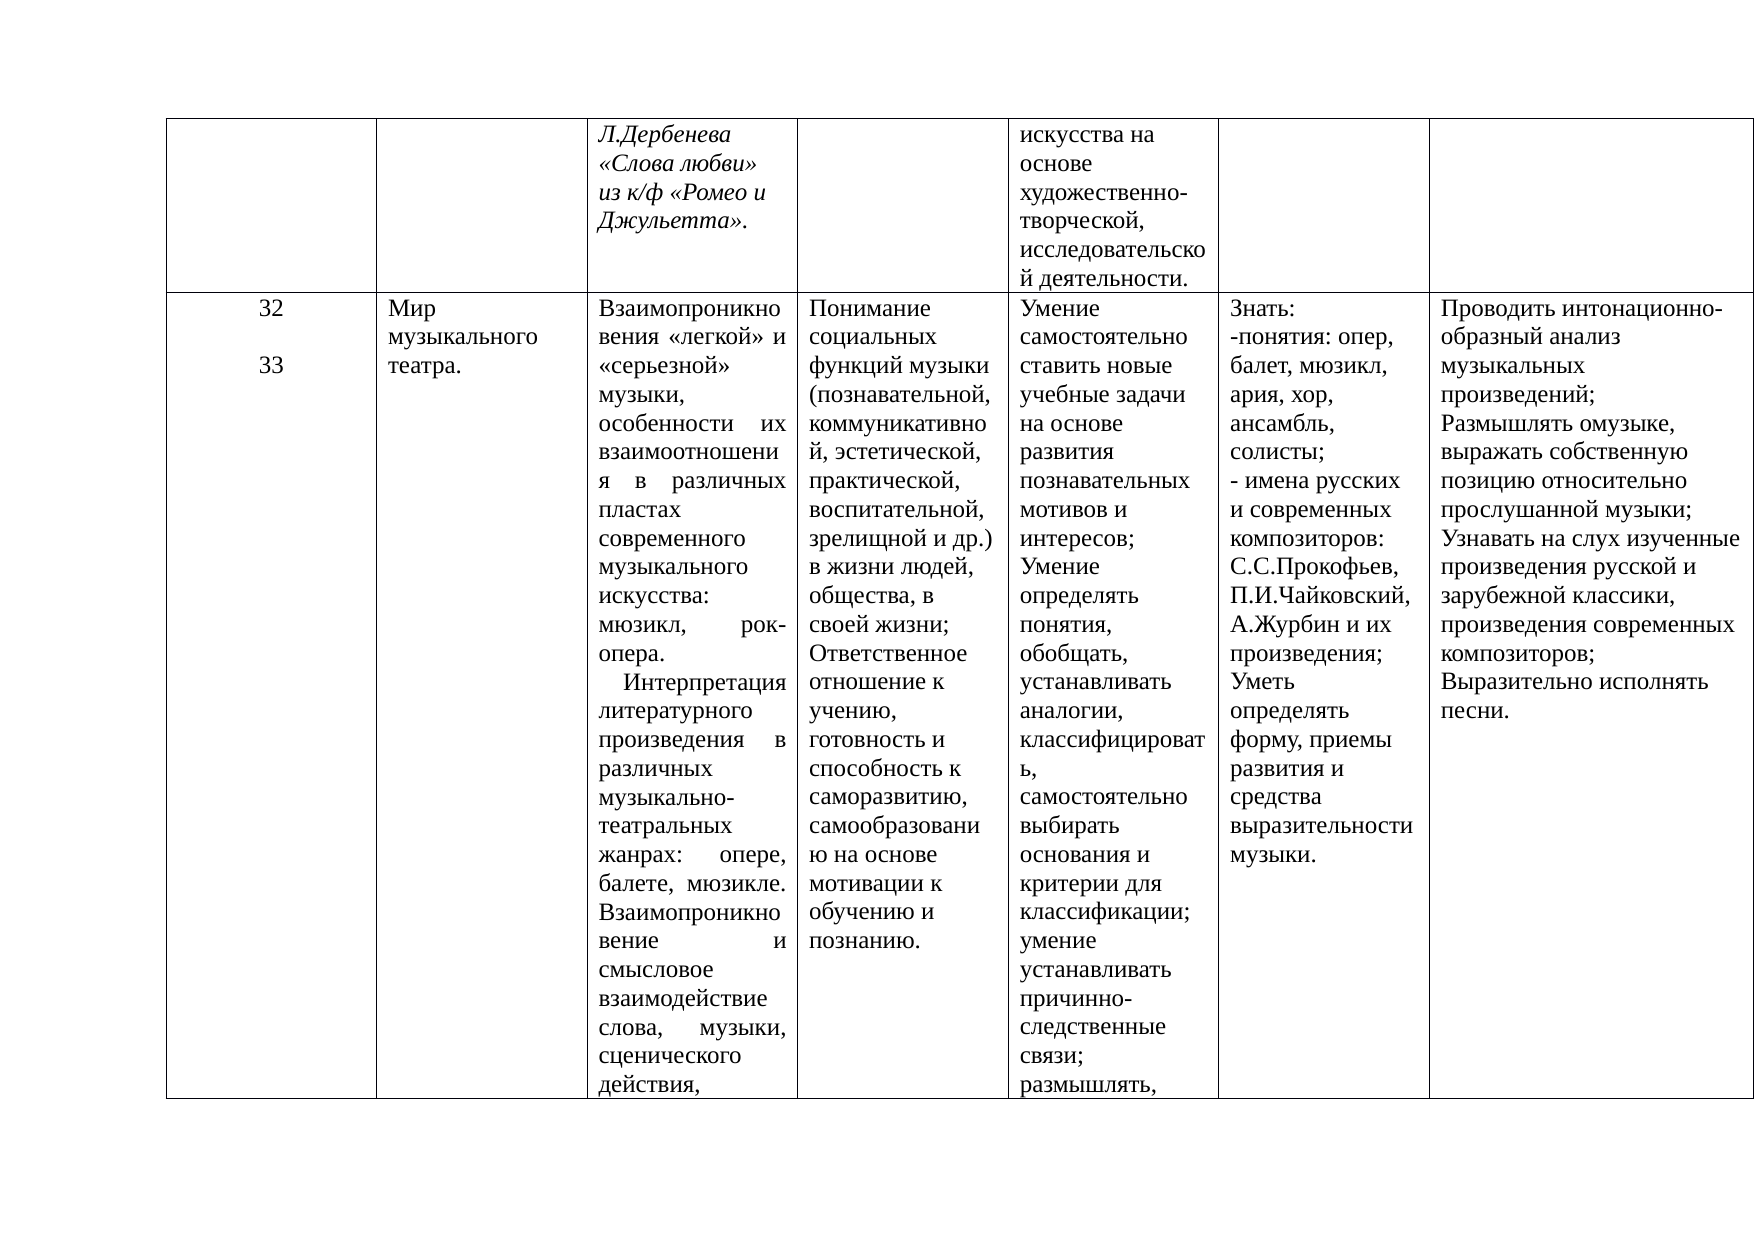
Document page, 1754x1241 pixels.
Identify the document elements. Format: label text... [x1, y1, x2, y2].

table_cell Понимание социальных функций музыки (познавательной, коммуникативной, эстетической, практической, воспитательной, зрелищной и др.) в жизни людей, общества, в своей жизни; Ответственное отношение к учению, готовность и способность к саморазвитию, самообразованию на основе мотивации к обучению и познанию. [798, 293, 1008, 1098]
table_cell [798, 119, 1008, 292]
table_cell 32 33 [167, 293, 376, 1098]
table_cell [377, 119, 587, 292]
table_cell Проводить интонационно-образный анализ музыкальных произведений; Размышлять омузыке, выражать собственную позицию относительно прослушанной музыки; Узнавать на слух изученные произведения русской и зарубежной классики, произведения современных композиторов; Выразительно исполнять песни. [1430, 293, 1753, 1098]
table_cell искусства на основе художественно-творческой, исследовательской деятельности. [1009, 119, 1218, 292]
table_cell [1219, 119, 1429, 292]
table_cell Мир музыкального театра. [377, 293, 587, 1098]
table_cell Знать: -понятия: опер, балет, мюзикл, ария, хор, ансамбль, солисты; - имена русских и современных композиторов: С.С.Прокофьев, П.И.Чайковский, А.Журбин и их произведения; Уметь определять форму, приемы развития и средства выразительности музыки. [1219, 293, 1429, 1098]
table_cell Взаимопроникновения «легкой» и «серьезной» музыки, особенности их взаимоотношения в различных пластах современного музыкального искусства: мюзикл, рок-опера. Интерпретация литературного произведения в различных музыкально-театральных жанрах: опере, балете, мюзикле. Взаимопроникновение и смысловое взаимодействие слова, музыки, сценического действия, [588, 293, 797, 1098]
table_cell [167, 119, 376, 292]
table_cell [1430, 119, 1753, 292]
table_cell Л.Дербенева «Слова любви» из к/ф «Ромео и Джульетта». [588, 119, 797, 292]
table_cell Умение самостоятельно ставить новые учебные задачи на основе развития познавательных мотивов и интересов; Умение определять понятия, обобщать, устанавливать аналогии, классифицировать, самостоятельно выбирать основания и критерии для классификации; умение устанавливать причинно-следственные связи; размышлять, [1009, 293, 1218, 1098]
